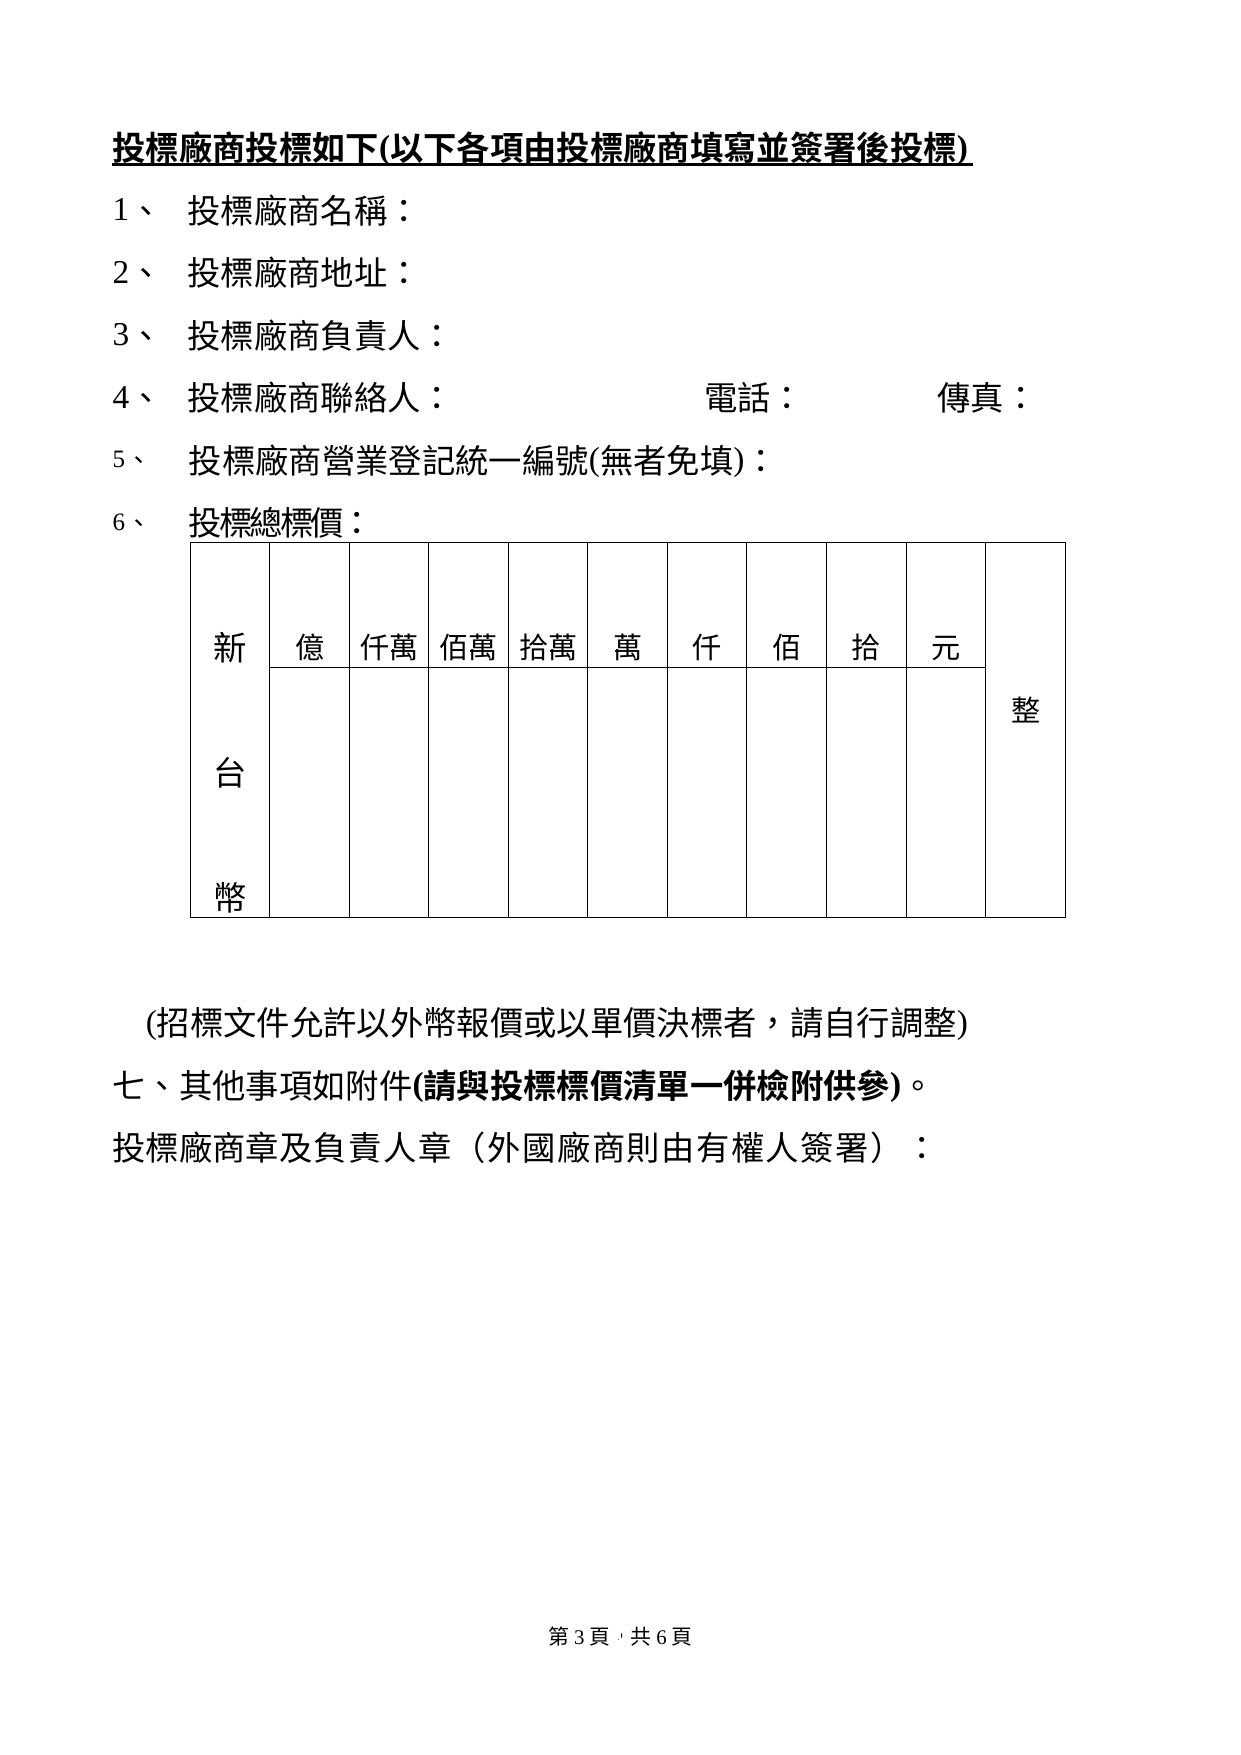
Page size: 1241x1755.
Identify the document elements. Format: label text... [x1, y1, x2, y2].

table_header 仟萬 [350, 543, 428, 667]
table_header 仟 [668, 543, 746, 667]
table_cell [509, 668, 587, 917]
table_header 佰萬 [429, 543, 508, 667]
list 投標廠商營業登記統一編號(無者免填)： [112, 417, 1128, 479]
list 投標總標價： [112, 479, 1128, 542]
text 七、其他事項如附件(請與投標標價清單一併檢附供參)。 [112, 1042, 1128, 1104]
table_header 拾萬 [509, 543, 587, 667]
table_header 新 台 幣 [191, 543, 269, 917]
list 投標廠商名稱： [112, 167, 1128, 229]
table_header 萬 [588, 543, 667, 667]
list 投標廠商聯絡人： 電話： 傳真： [112, 354, 1128, 417]
table_cell [668, 668, 746, 917]
table_cell [747, 668, 826, 917]
table_header 元 [907, 543, 985, 667]
table_cell [827, 668, 906, 917]
table_header 億 [270, 543, 349, 667]
table_cell [588, 668, 667, 917]
table_header 佰 [747, 543, 826, 667]
list 投標廠商負責人： [112, 292, 1128, 354]
text 投標廠商章及負責人章（外國廠商則由有權人簽署）： [112, 1104, 1128, 1167]
text 投標廠商投標如下(以下各項由投標廠商填寫並簽署後投標) [112, 104, 1128, 167]
table_header 拾 [827, 543, 906, 667]
table_cell [907, 668, 985, 917]
text (招標文件允許以外幣報價或以單價決標者，請自行調整) [112, 979, 1128, 1042]
table_cell [429, 668, 508, 917]
table_cell [270, 668, 349, 917]
table_header 整 [986, 543, 1065, 917]
table_cell [350, 668, 428, 917]
list 投標廠商地址： [112, 229, 1128, 292]
